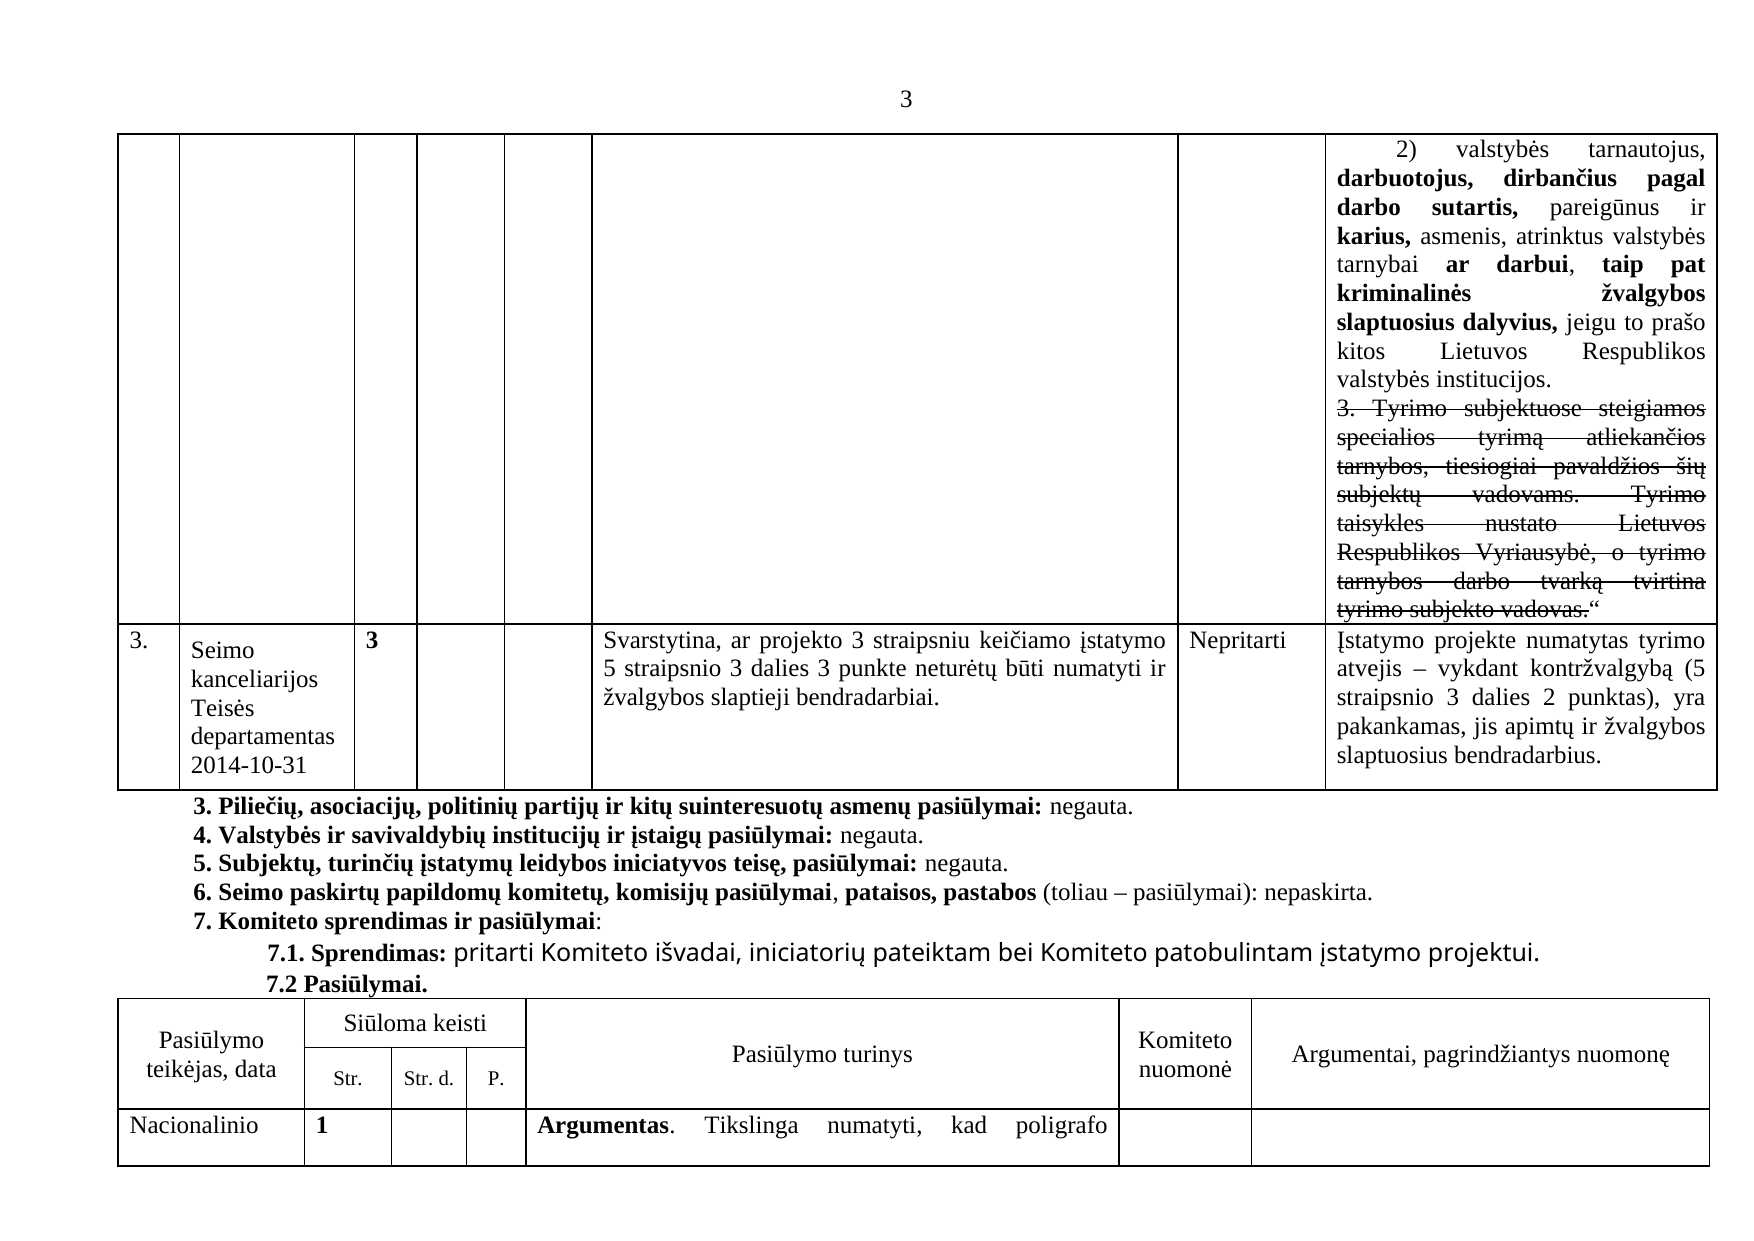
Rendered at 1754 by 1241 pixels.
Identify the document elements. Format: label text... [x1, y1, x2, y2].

table_cell [119, 135, 179, 623]
table_header Pasiūlymo turinys [527, 999, 1118, 1108]
table_cell Svarstytina, ar projekto 3 straipsniu keičiamo įstatymo 5 straipsnio 3 dalies 3 punkte neturėtų būti numatyti ir žvalgybos slaptieji bendradarbiai. [593, 625, 1177, 789]
table_cell [392, 1110, 466, 1165]
table_cell [180, 135, 354, 623]
text 5. Subjektų, turinčių įstatymų leidybos iniciatyvos teisę, pasiūlymai: negauta. [118, 848, 1694, 877]
table_cell [1252, 1110, 1709, 1165]
text 4. Valstybės ir savivaldybių institucijų ir įstaigų pasiūlymai: negauta. [118, 820, 1694, 848]
table_cell [418, 625, 504, 789]
table_cell [505, 135, 591, 623]
table_header Argumentai, pagrindžiantys nuomonę [1252, 999, 1709, 1108]
table_cell Seimo kanceliarijos Teisės departamentas 2014-10-31 [180, 625, 354, 789]
table_cell Str. d. [392, 1048, 466, 1108]
table_cell [593, 135, 1177, 623]
table_cell [467, 1110, 525, 1165]
table_cell Argumentas. Tikslinga numatyti, kad poligrafo [527, 1110, 1118, 1165]
table_cell Str. [305, 1048, 391, 1108]
table_cell Nacionalinio [119, 1110, 304, 1165]
table_cell [355, 135, 416, 623]
text 7. Komiteto sprendimas ir pasiūlymai: [118, 906, 1694, 935]
table_cell 3 [355, 625, 416, 789]
table_header Komiteto nuomonė [1120, 999, 1251, 1108]
text 6. Seimo paskirtų papildomų komitetų, komisijų pasiūlymai, pataisos, pastabos (toliau – pasiūlymai): nepaskirta. [118, 877, 1694, 906]
text 3. Piliečių, asociacijų, politinių partijų ir kitų suinteresuotų asmenų pasiūlymai: negauta. [118, 791, 1694, 820]
table_cell [505, 625, 591, 789]
table_cell 2) valstybės tarnautojus, darbuotojus, dirbančius pagal darbo sutartis, pareigūnus ir karius, asmenis, atrinktus valstybės tarnybai ar darbui, taip pat kriminalinės žvalgybos slaptuosius dalyvius, jeigu to prašo kitos Lietuvos Respublikos valstybės institucijos. 3. Tyrimo subjektuose steigiamos specialios tyrimą atliekančios tarnybos, tiesiogiai pavaldžios šių subjektų vadovams. Tyrimo taisykles nustato Lietuvos Respublikos Vyriausybė, o tyrimo tarnybos darbo tvarką tvirtina tyrimo subjekto vadovas.“ [1326, 135, 1716, 623]
table_cell [418, 135, 504, 623]
table_cell Įstatymo projekte numatytas tyrimo atvejis – vykdant kontržvalgybą (5 straipsnio 3 dalies 2 punktas), yra pakankamas, jis apimtų ir žvalgybos slaptuosius bendradarbius. [1326, 625, 1716, 789]
table_cell [1179, 135, 1325, 623]
text 7.1. Sprendimas: pritarti Komiteto išvadai, iniciatorių pateiktam bei Komiteto patobulintam įstatymo projektui. [192, 935, 1694, 969]
table_cell 1 [305, 1110, 391, 1165]
table_header Pasiūlymo teikėjas, data [119, 999, 304, 1108]
table_header Siūloma keisti [305, 999, 525, 1047]
table_cell [1120, 1110, 1251, 1165]
text 7.2 Pasiūlymai. [266, 969, 1694, 997]
table_cell 3. [119, 625, 179, 789]
table_cell P. [467, 1048, 525, 1108]
table_cell Nepritarti [1179, 625, 1325, 789]
